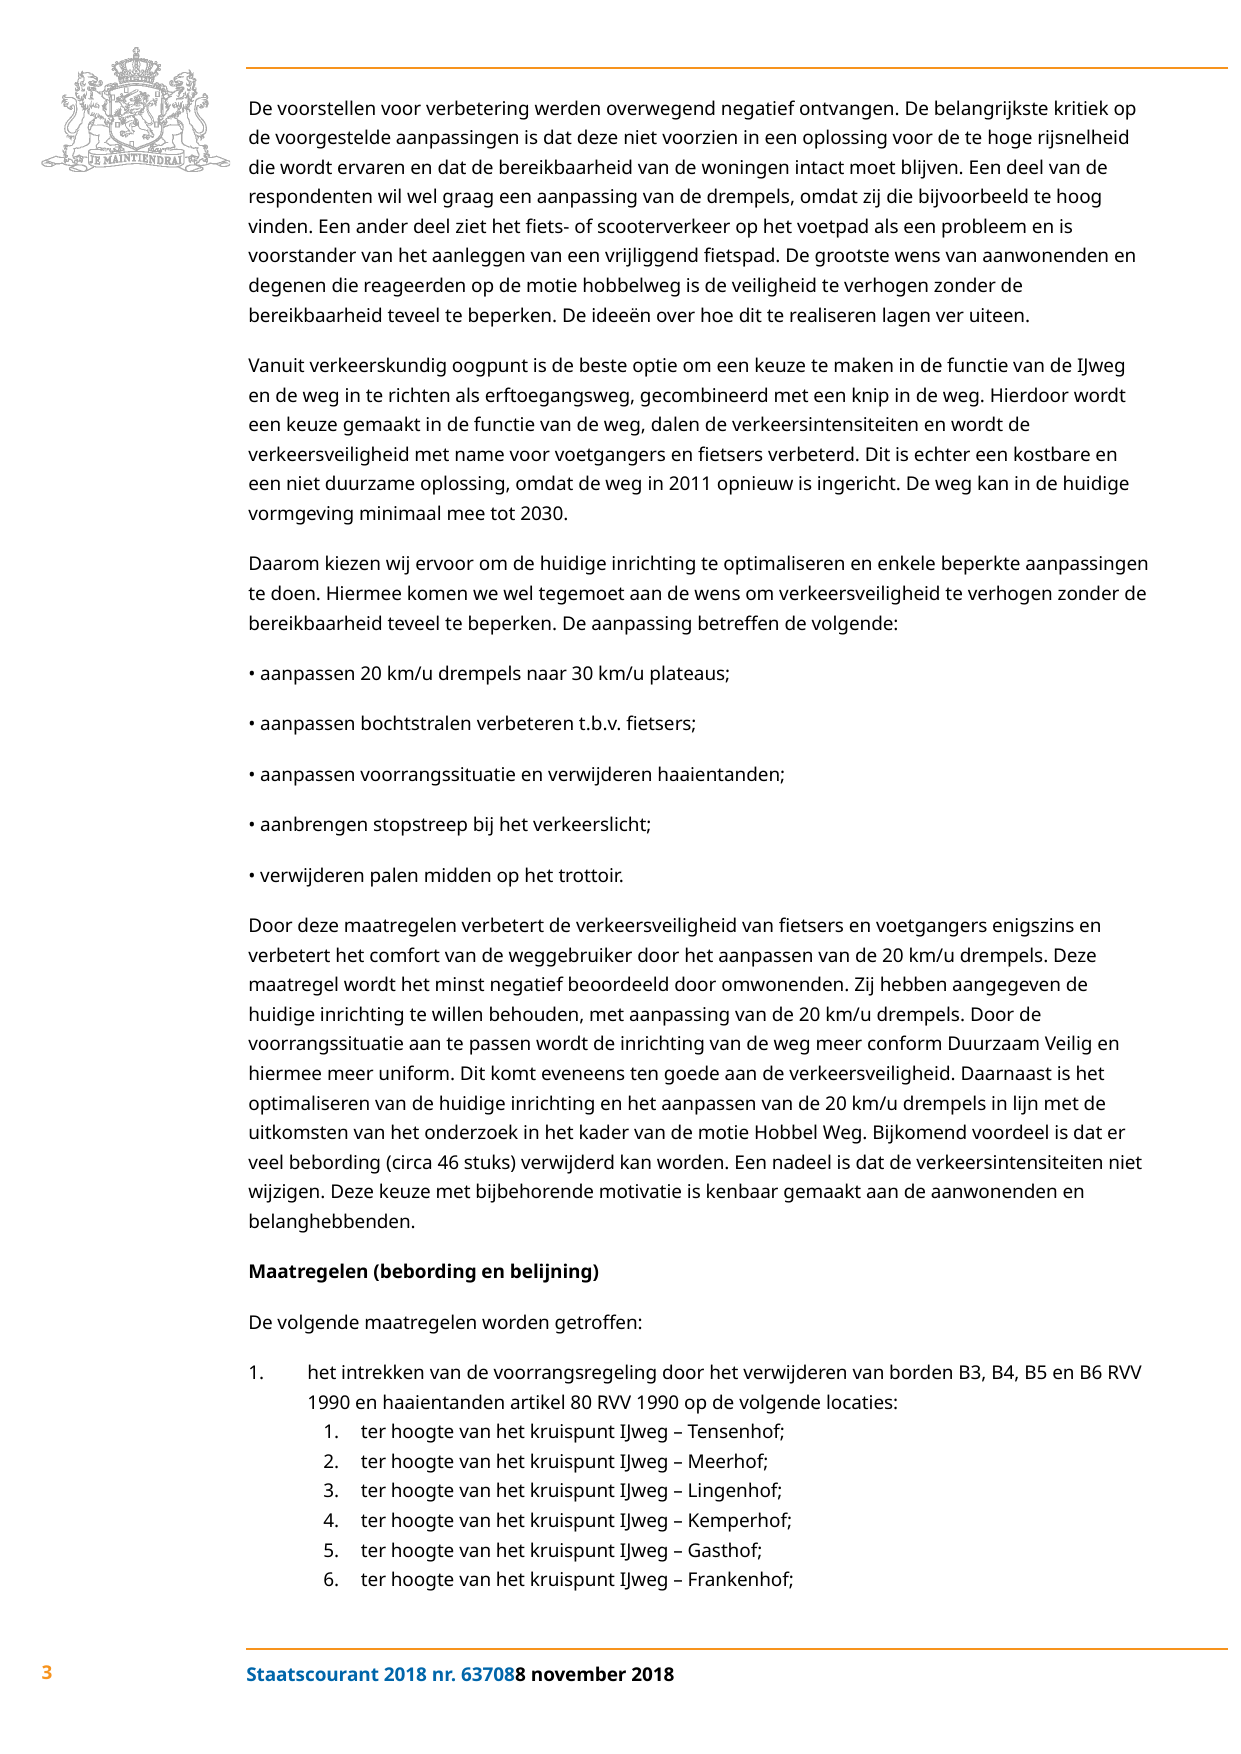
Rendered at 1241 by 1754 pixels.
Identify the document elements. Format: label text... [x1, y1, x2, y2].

text De voorstellen voor verbetering werden overwegend negatief ontvangen. De belangrijkste kritiek op de voorgestelde aanpassingen is dat deze niet voorzien in een oplossing voor de te hoge rijsnelheid die wordt ervaren en dat de bereikbaarheid van de woningen intact moet blijven. Een deel van de respondenten wil wel graag een aanpassing van de drempels, omdat zij die bijvoorbeeld te hoog vinden. Een ander deel ziet het fiets- of scooterverkeer op het voetpad als een probleem en is voorstander van het aanleggen van een vrijliggend fietspad. De grootste wens van aanwonenden en degenen die reageerden op de motie hobbelweg is de veiligheid te verhogen zonder de bereikbaarheid teveel te beperken. De ideeën over hoe dit te realiseren lagen ver uiteen. [248, 95, 1152, 328]
list ter hoogte van het kruispunt IJweg – Lingenhof; [323, 1478, 1152, 1503]
text • aanpassen voorrangssituatie en verwijderen haaientanden; [248, 761, 1152, 787]
picture [41, 47, 231, 172]
text Vanuit verkeerskundig oogpunt is de beste optie om een keuze te maken in de functie van de IJweg en de weg in te richten als erftoegangsweg, gecombineerd met een knip in de weg. Hierdoor wordt een keuze gemaakt in de functie van de weg, dalen de verkeersintensiteiten en wordt de verkeersveiligheid met name voor voetgangers en fietsers verbeterd. Dit is echter een kostbare en een niet duurzame oplossing, omdat de weg in 2011 opnieuw is ingericht. De weg kan in de huidige vormgeving minimaal mee tot 2030. [248, 352, 1152, 526]
text Daarom kiezen wij ervoor om de huidige inrichting te optimaliseren en enkele beperkte aanpassingen te doen. Hiermee komen we wel tegemoet aan de wens om verkeersveiligheid te verhogen zonder de bereikbaarheid teveel te beperken. De aanpassing betreffen de volgende: [248, 551, 1152, 636]
text • aanpassen bochtstralen verbeteren t.b.v. fietsers; [248, 711, 1152, 736]
text • verwijderen palen midden op het trottoir. [248, 862, 1152, 888]
text • aanbrengen stopstreep bij het verkeerslicht; [248, 811, 1152, 837]
list ter hoogte van het kruispunt IJweg – Meerhof; [323, 1448, 1152, 1474]
text Maatregelen (bebording en belijning) [248, 1258, 1152, 1284]
list het intrekken van de voorrangsregeling door het verwijderen van borden B3, B4, B5 en B6 RVV 1990 en haaientanden artikel 80 RVV 1990 op de volgende locaties: [248, 1359, 1152, 1415]
list ter hoogte van het kruispunt IJweg – Kemperhof; [323, 1507, 1152, 1533]
list ter hoogte van het kruispunt IJweg – Tensenhof; [323, 1418, 1152, 1444]
list ter hoogte van het kruispunt IJweg – Gasthof; [323, 1537, 1152, 1563]
text Door deze maatregelen verbetert de verkeersveiligheid van fietsers en voetgangers enigszins en verbetert het comfort van de weggebruiker door het aanpassen van de 20 km/u drempels. Deze maatregel wordt het minst negatief beoordeeld door omwonenden. Zij hebben aangegeven de huidige inrichting te willen behouden, met aanpassing van de 20 km/u drempels. Door de voorrangssituatie aan te passen wordt de inrichting van de weg meer conform Duurzaam Veilig en hiermee meer uniform. Dit komt eveneens ten goede aan de verkeersveiligheid. Daarnaast is het optimaliseren van de huidige inrichting en het aanpassen van de 20 km/u drempels in lijn met de uitkomsten van het onderzoek in het kader van de motie Hobbel Weg. Bijkomend voordeel is dat er veel bebording (circa 46 stuks) verwijderd kan worden. Een nadeel is dat de verkeersintensiteiten niet wijzigen. Deze keuze met bijbehorende motivatie is kenbaar gemaakt aan de aanwonenden en belanghebbenden. [248, 912, 1152, 1234]
text • aanpassen 20 km/u drempels naar 30 km/u plateaus; [248, 660, 1152, 686]
list ter hoogte van het kruispunt IJweg – Frankenhof; [323, 1566, 1152, 1592]
text De volgende maatregelen worden getroffen: [248, 1309, 1152, 1335]
